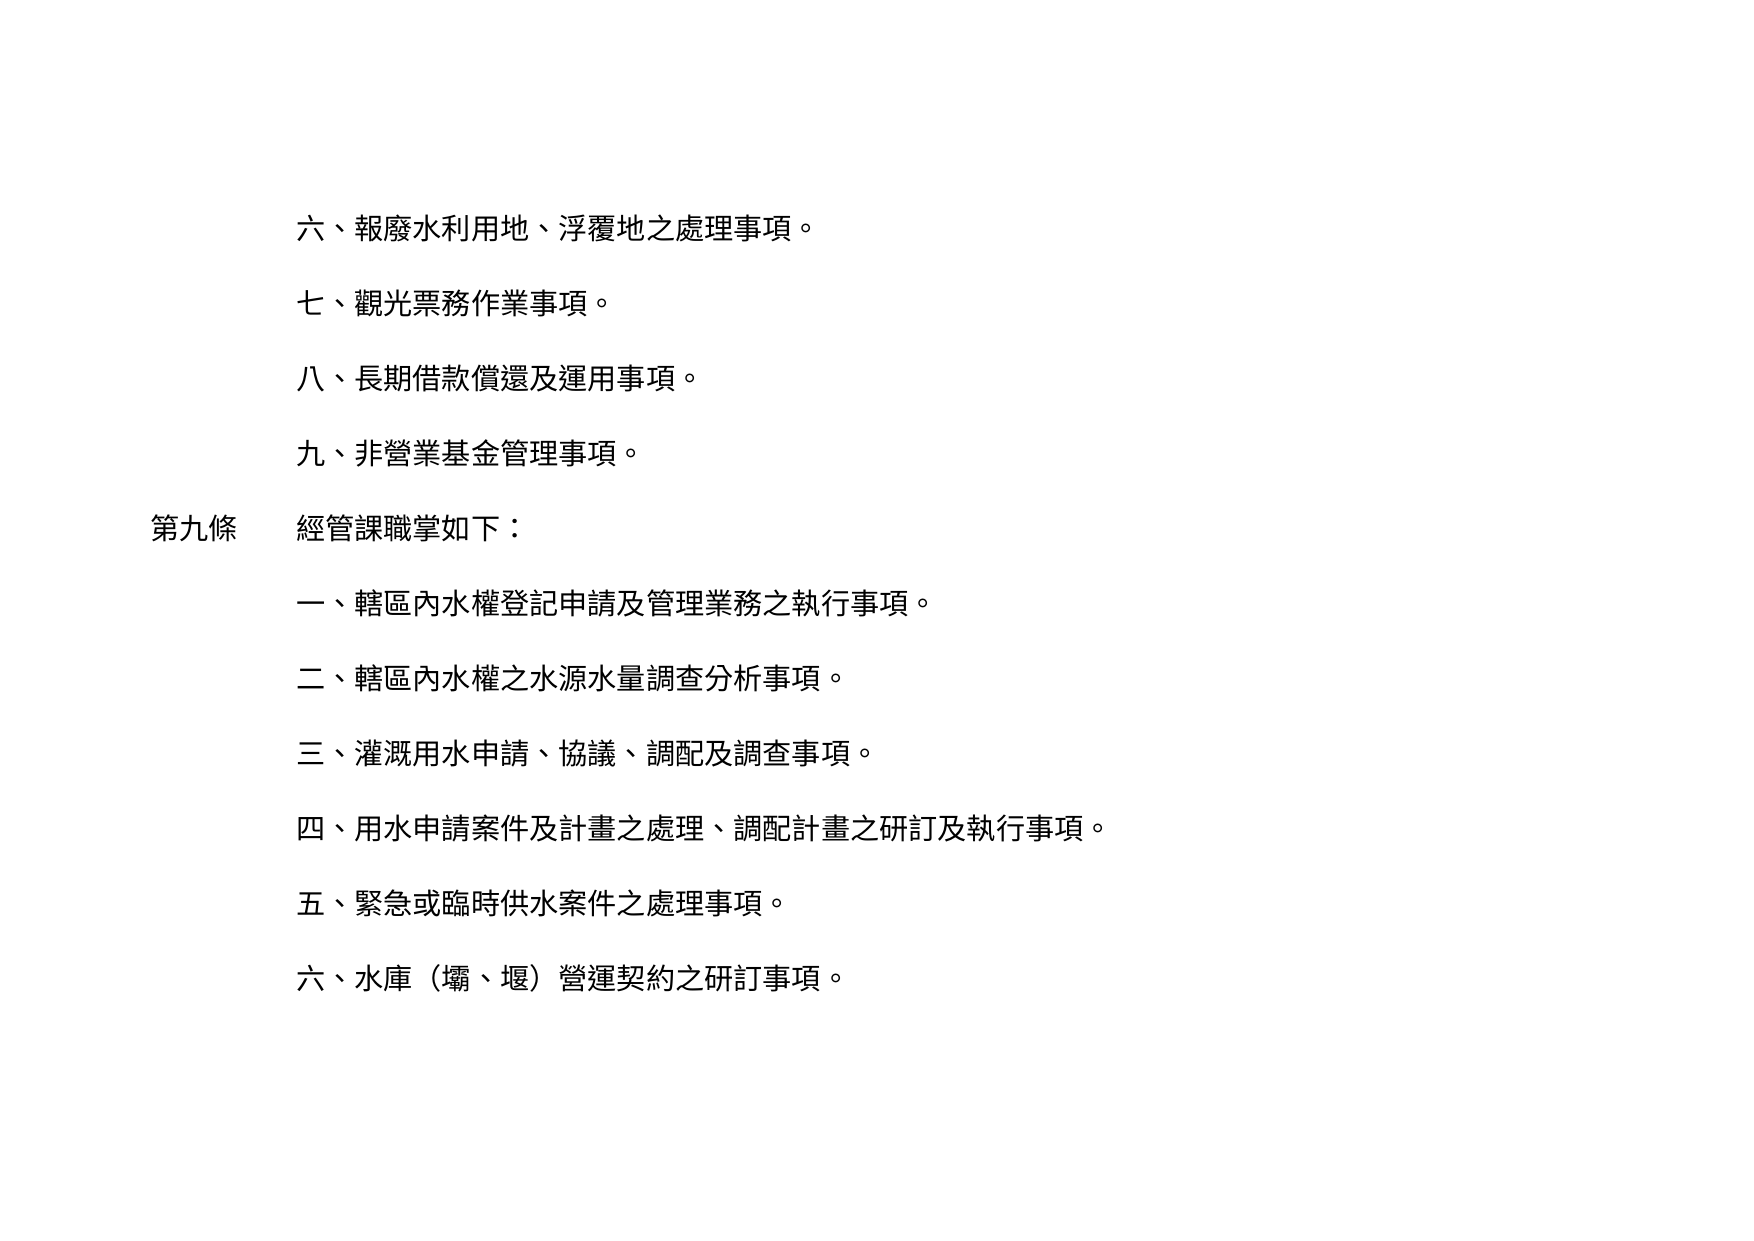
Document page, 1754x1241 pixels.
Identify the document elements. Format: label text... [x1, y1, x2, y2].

text 五、緊急或臨時供水案件之處理事項。 [150, 864, 1604, 939]
text 八、長期借款償還及運用事項。 [150, 339, 1604, 414]
text 一、轄區內水權登記申請及管理業務之執行事項。 [150, 564, 1604, 639]
text 四、用水申請案件及計畫之處理、調配計畫之研訂及執行事項。 [150, 789, 1604, 864]
text 第九條 經管課職掌如下： [150, 489, 1604, 564]
text 二、轄區內水權之水源水量調查分析事項。 [150, 639, 1604, 714]
text 三、灌溉用水申請、協議、調配及調查事項。 [150, 714, 1604, 789]
text 六、報廢水利用地、浮覆地之處理事項。 [150, 189, 1604, 264]
text 九、非營業基金管理事項。 [150, 414, 1604, 489]
text 七、觀光票務作業事項。 [150, 264, 1604, 339]
text 六、水庫（壩、堰）營運契約之研訂事項。 [150, 939, 1604, 1014]
